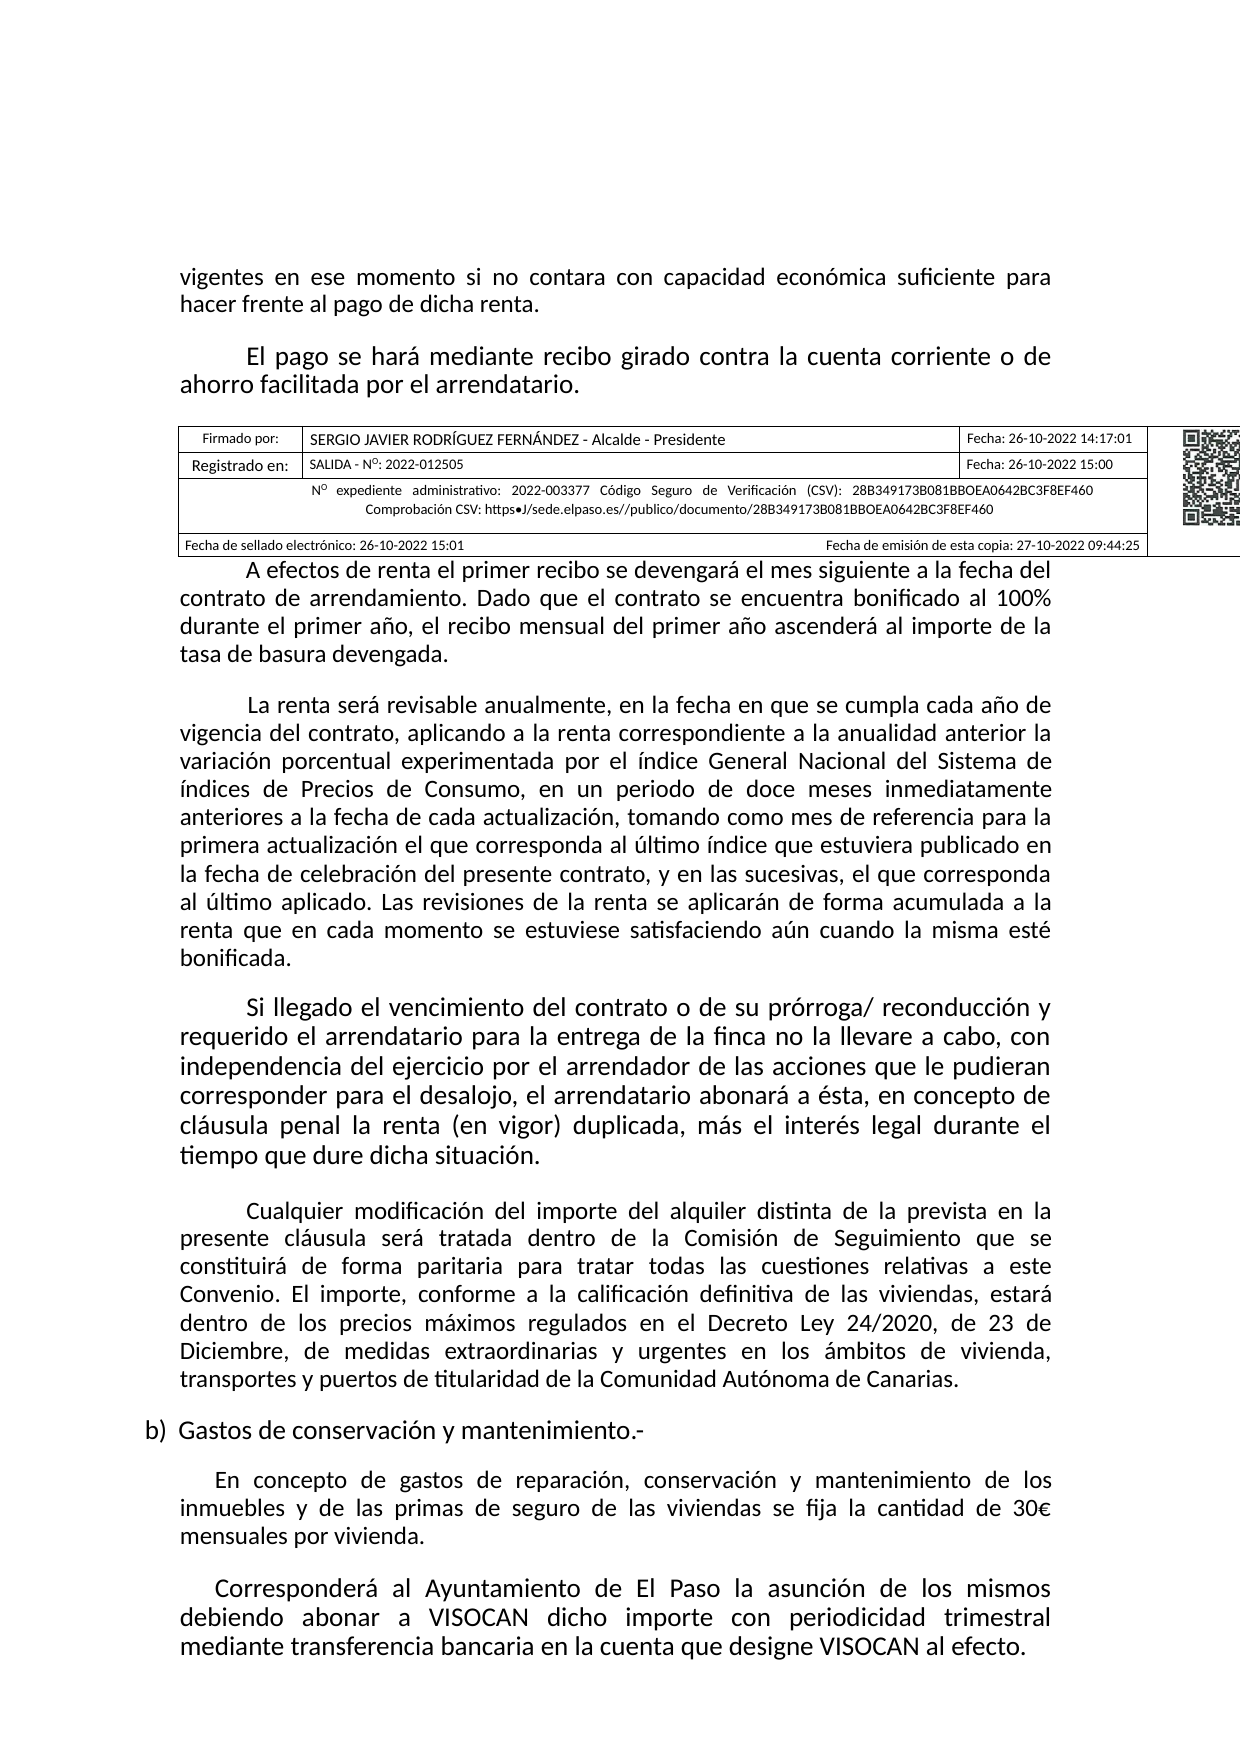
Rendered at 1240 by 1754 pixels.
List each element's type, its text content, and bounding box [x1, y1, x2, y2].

table_cell Fecha: 26-10-2022 15:00 [960, 453, 1147, 478]
text En concepto de gastos de reparación, conservación y mantenimiento de los inmuebles y de las primas de seguro de las viviendas se fija la cantidad de 30€ mensuales por vivienda. [179, 1467, 1053, 1551]
table_cell SALIDA - NO: 2022-012505 [303, 453, 959, 478]
text Corresponderá al Ayuntamiento de El Paso la asunción de los mismos debiendo abonar a VISOCAN dicho importe con periodicidad trimestral mediante transferencia bancaria en la cuenta que designe VISOCAN al efecto. [179, 1573, 1052, 1663]
table_cell Fecha de sellado electrónico: 26-10-2022 15:01 Fecha de emisión de esta copia: 27-10-2022 09:44:25 [179, 534, 1147, 556]
text A efectos de renta el primer recibo se devengará el mes siguiente a la fecha del contrato de arrendamiento. Dado que el contrato se encuentra bonificado al 100% durante el primer año, el recibo mensual del primer año ascenderá al importe de la tasa de basura devengada. [179, 557, 1053, 669]
table_header [1148, 427, 1240, 556]
text La renta será revisable anualmente, en la fecha en que se cumpla cada año de vigencia del contrato, aplicando a la renta correspondiente a la anualidad anterior la variación porcentual experimentada por el índice General Nacional del Sistema de índices de Precios de Consumo, en un periodo de doce meses inmediatamente anteriores a la fecha de cada actualización, tomando como mes de referencia para la primera actualización el que corresponda al último índice que estuviera publicado en la fecha de celebración del presente contrato, y en las sucesivas, el que corresponda al último aplicado. Las revisiones de la renta se aplicarán de forma acumulada a la renta que en cada momento se estuviese satisfaciendo aún cuando la misma esté bonificada. [179, 691, 1053, 973]
text vigentes en ese momento si no contara con capacidad económica suficiente para hacer frente al pago de dicha renta. [179, 263, 1053, 319]
table_cell Registrado en: [179, 453, 302, 478]
text El pago se hará mediante recibo girado contra la cuenta corriente o de ahorro facilitada por el arrendatario. [179, 341, 1052, 401]
text Si llegado el vencimiento del contrato o de su prórroga/ reconducción y requerido el arrendatario para la entrega de la finca no la llevare a cabo, con independencia del ejercicio por el arrendador de las acciones que le pudieran corresponder para el desalojo, el arrendatario abonará a ésta, en concepto de cláusula penal la renta (en vigor) duplicada, más el interés legal durante el tiempo que dure dicha situación. [179, 992, 1052, 1171]
table_cell NO expediente administrativo: 2022-003377 Código Seguro de Verificación (CSV): 28B349173B081BBOEA0642BC3F8EF460 Comprobación CSV: https•J/sede.elpaso.es//publico/documento/28B349173B081BBOEA0642BC3F8EF460 [179, 479, 1147, 532]
table_header SERGIO JAVIER RODRÍGUEZ FERNÁNDEZ - Alcalde - Presidente [303, 427, 959, 452]
table_header Firmado por: [179, 427, 302, 452]
table_header Fecha: 26-10-2022 14:17:01 [960, 427, 1147, 452]
text Cualquier modificación del importe del alquiler distinta de la prevista en la presente cláusula será tratada dentro de la Comisión de Seguimiento que se constituirá de forma paritaria para tratar todas las cuestiones relativas a este Convenio. El importe, conforme a la calificación definitiva de las viviendas, estará dentro de los precios máximos regulados en el Decreto Ley 24/2020, de 23 de Diciembre, de medidas extraordinarias y urgentes en los ámbitos de vivienda, transportes y puertos de titularidad de la Comunidad Autónoma de Canarias. [179, 1197, 1053, 1393]
list Gastos de conservación y mantenimiento.- [144, 1416, 1052, 1446]
